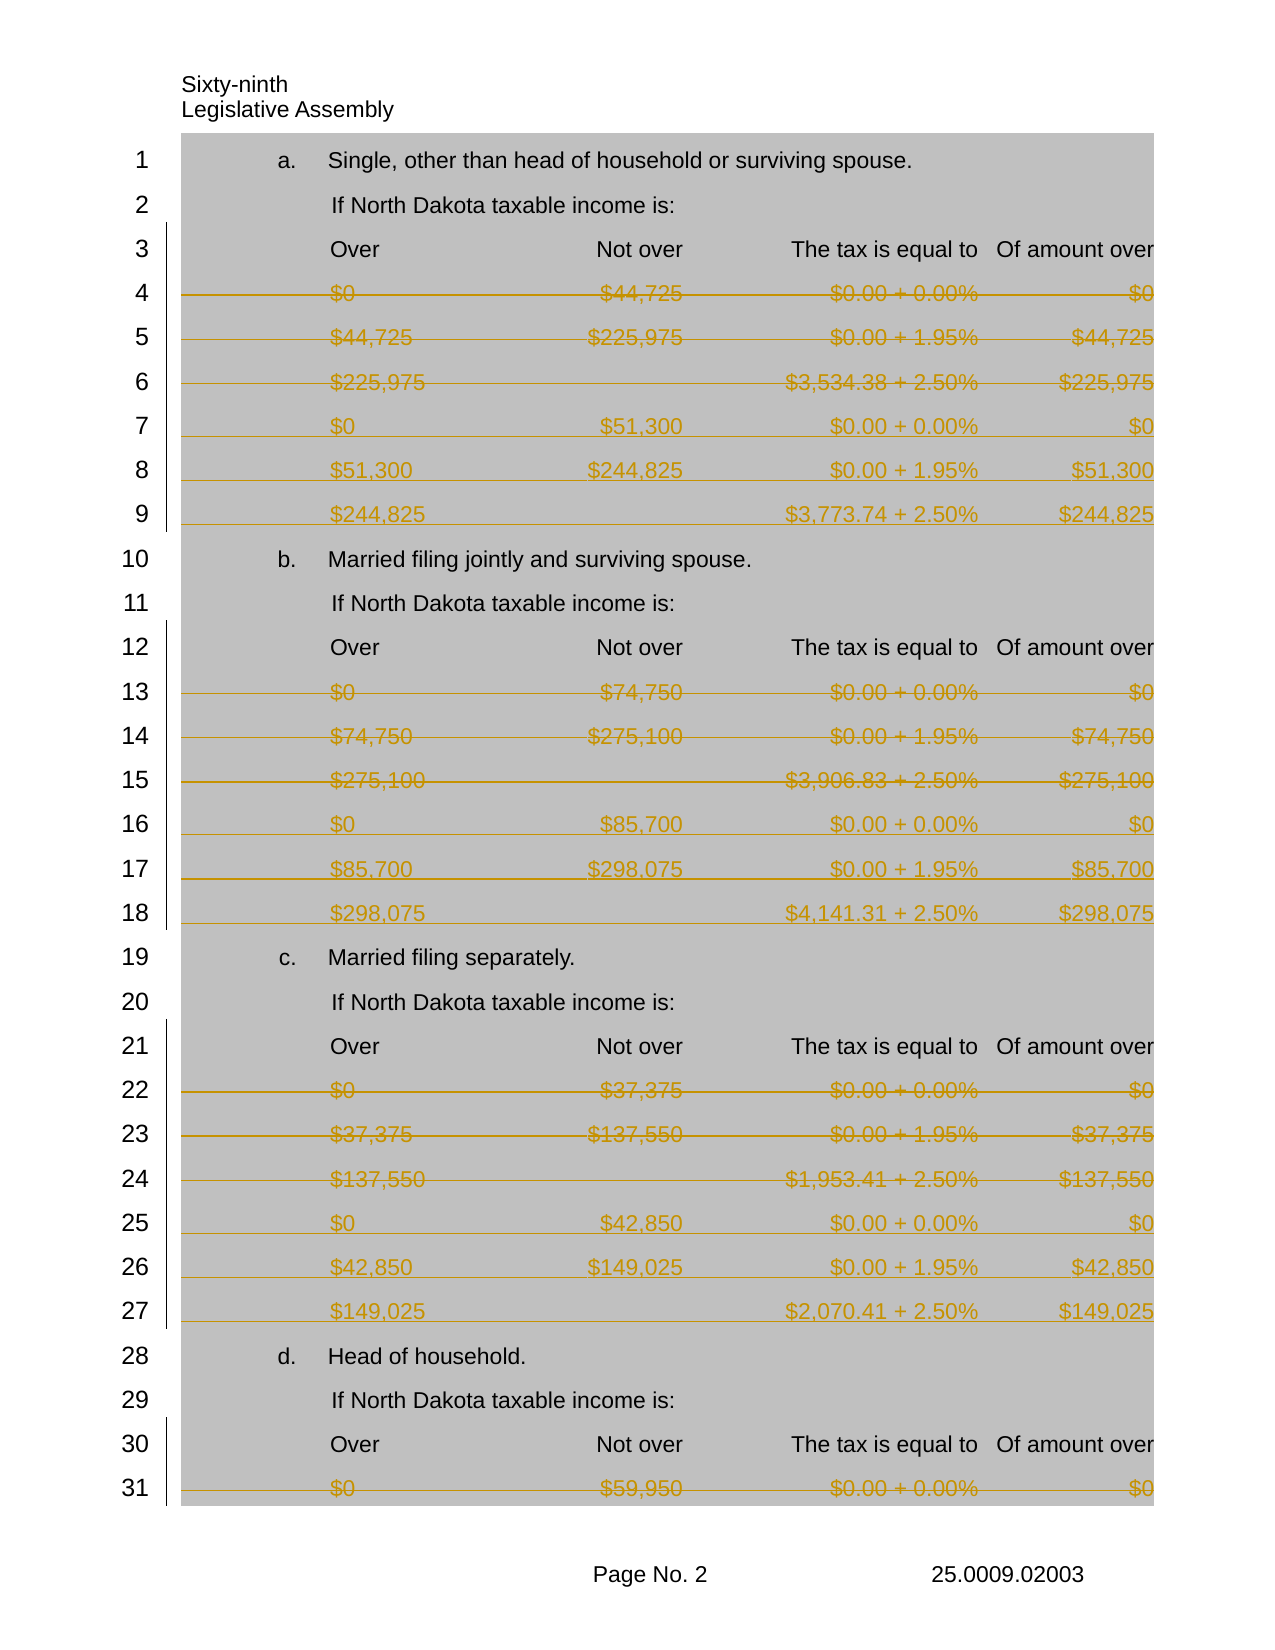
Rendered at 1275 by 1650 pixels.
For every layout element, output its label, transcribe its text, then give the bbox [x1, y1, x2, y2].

text Over Not over The tax is equal to Of amount over $0 $51,300 $0.00 + 0.00% $0 $51,300 $244,825 $0.00 + 1.95% $51,300 $244,825 $3,773.74 + 2.50% $244,825 [181, 437, 1154, 480]
text Over Not over The tax is equal to Of amount over $0 $42,850 $0.00 + 0.00% $0 $42,850 $149,025 $0.00 + 1.95% $42,850 $149,025 $2,070.41 + 2.50% $149,025 [181, 1093, 1154, 1135]
text Over Not over The tax is equal to Of amount over $0 $68,700 $0.00 + 0.00% $0 $68,700 $271,450 $0.00 + 1.95% $68,700 $271,450 $3,953.63 + 2.50% $271,450 [181, 1491, 1154, 1506]
text If North Dakota taxable income is: [181, 1373, 1154, 1417]
text Over Not over The tax is equal to Of amount over $0 $51,300 $0.00 + 0.00% $0 $51,300 $244,825 $0.00 + 1.95% $51,300 $244,825 $3,773.74 + 2.50% $244,825 [181, 222, 1154, 294]
text Over Not over The tax is equal to Of amount over $0 $68,700 $0.00 + 0.00% $0 $68,700 $271,450 $0.00 + 1.95% $68,700 $271,450 $3,953.63 + 2.50% $271,450 [181, 1417, 1154, 1490]
text If North Dakota taxable income is: [181, 974, 1154, 1019]
text Over Not over The tax is equal to Of amount over $0 $85,700 $0.00 + 0.00% $0 $85,700 $298,075 $0.00 + 1.95% $85,700 $298,075 $4,141.31 + 2.50% $298,075 [181, 620, 1154, 693]
text Over Not over The tax is equal to Of amount over $0 $51,300 $0.00 + 0.00% $0 $51,300 $244,825 $0.00 + 1.95% $51,300 $244,825 $3,773.74 + 2.50% $244,825 [181, 340, 1154, 383]
text Over Not over The tax is equal to Of amount over $0 $85,700 $0.00 + 0.00% $0 $85,700 $298,075 $0.00 + 1.95% $85,700 $298,075 $4,141.31 + 2.50% $298,075 [181, 879, 1154, 923]
text a. Single, other than head of household or surviving spouse. [181, 133, 1154, 178]
text Over Not over The tax is equal to Of amount over $0 $42,850 $0.00 + 0.00% $0 $42,850 $149,025 $0.00 + 1.95% $42,850 $149,025 $2,070.41 + 2.50% $149,025 [181, 1136, 1154, 1180]
text Over Not over The tax is equal to Of amount over $0 $85,700 $0.00 + 0.00% $0 $85,700 $298,075 $0.00 + 1.95% $85,700 $298,075 $4,141.31 + 2.50% $298,075 [181, 924, 1154, 930]
text Over Not over The tax is equal to Of amount over $0 $51,300 $0.00 + 0.00% $0 $51,300 $244,825 $0.00 + 1.95% $51,300 $244,825 $3,773.74 + 2.50% $244,825 [181, 525, 1154, 532]
text Over Not over The tax is equal to Of amount over $0 $85,700 $0.00 + 0.00% $0 $85,700 $298,075 $0.00 + 1.95% $85,700 $298,075 $4,141.31 + 2.50% $298,075 [181, 694, 1154, 737]
text Over Not over The tax is equal to Of amount over $0 $85,700 $0.00 + 0.00% $0 $85,700 $298,075 $0.00 + 1.95% $85,700 $298,075 $4,141.31 + 2.50% $298,075 [181, 783, 1154, 834]
text Over Not over The tax is equal to Of amount over $0 $85,700 $0.00 + 0.00% $0 $85,700 $298,075 $0.00 + 1.95% $85,700 $298,075 $4,141.31 + 2.50% $298,075 [181, 738, 1154, 781]
text Over Not over The tax is equal to Of amount over $0 $42,850 $0.00 + 0.00% $0 $42,850 $149,025 $0.00 + 1.95% $42,850 $149,025 $2,070.41 + 2.50% $149,025 [181, 1234, 1154, 1277]
text If North Dakota taxable income is: [181, 576, 1154, 620]
text Over Not over The tax is equal to Of amount over $0 $42,850 $0.00 + 0.00% $0 $42,850 $149,025 $0.00 + 1.95% $42,850 $149,025 $2,070.41 + 2.50% $149,025 [181, 1181, 1154, 1233]
text b. Married filing jointly and surviving spouse. [181, 532, 1154, 576]
text Over Not over The tax is equal to Of amount over $0 $51,300 $0.00 + 0.00% $0 $51,300 $244,825 $0.00 + 1.95% $51,300 $244,825 $3,773.74 + 2.50% $244,825 [181, 481, 1154, 524]
text Over Not over The tax is equal to Of amount over $0 $51,300 $0.00 + 0.00% $0 $51,300 $244,825 $0.00 + 1.95% $51,300 $244,825 $3,773.74 + 2.50% $244,825 [181, 296, 1154, 339]
text If North Dakota taxable income is: [181, 178, 1154, 222]
text Over Not over The tax is equal to Of amount over $0 $51,300 $0.00 + 0.00% $0 $51,300 $244,825 $0.00 + 1.95% $51,300 $244,825 $3,773.74 + 2.50% $244,825 [181, 384, 1154, 436]
text Over Not over The tax is equal to Of amount over $0 $42,850 $0.00 + 0.00% $0 $42,850 $149,025 $0.00 + 1.95% $42,850 $149,025 $2,070.41 + 2.50% $149,025 [181, 1278, 1154, 1321]
text Over Not over The tax is equal to Of amount over $0 $42,850 $0.00 + 0.00% $0 $42,850 $149,025 $0.00 + 1.95% $42,850 $149,025 $2,070.41 + 2.50% $149,025 [181, 1019, 1154, 1091]
text d. Head of household. [181, 1329, 1154, 1373]
text c. Married filing separately. [181, 930, 1154, 974]
text Over Not over The tax is equal to Of amount over $0 $85,700 $0.00 + 0.00% $0 $85,700 $298,075 $0.00 + 1.95% $85,700 $298,075 $4,141.31 + 2.50% $298,075 [181, 835, 1154, 878]
text Over Not over The tax is equal to Of amount over $0 $42,850 $0.00 + 0.00% $0 $42,850 $149,025 $0.00 + 1.95% $42,850 $149,025 $2,070.41 + 2.50% $149,025 [181, 1322, 1154, 1329]
